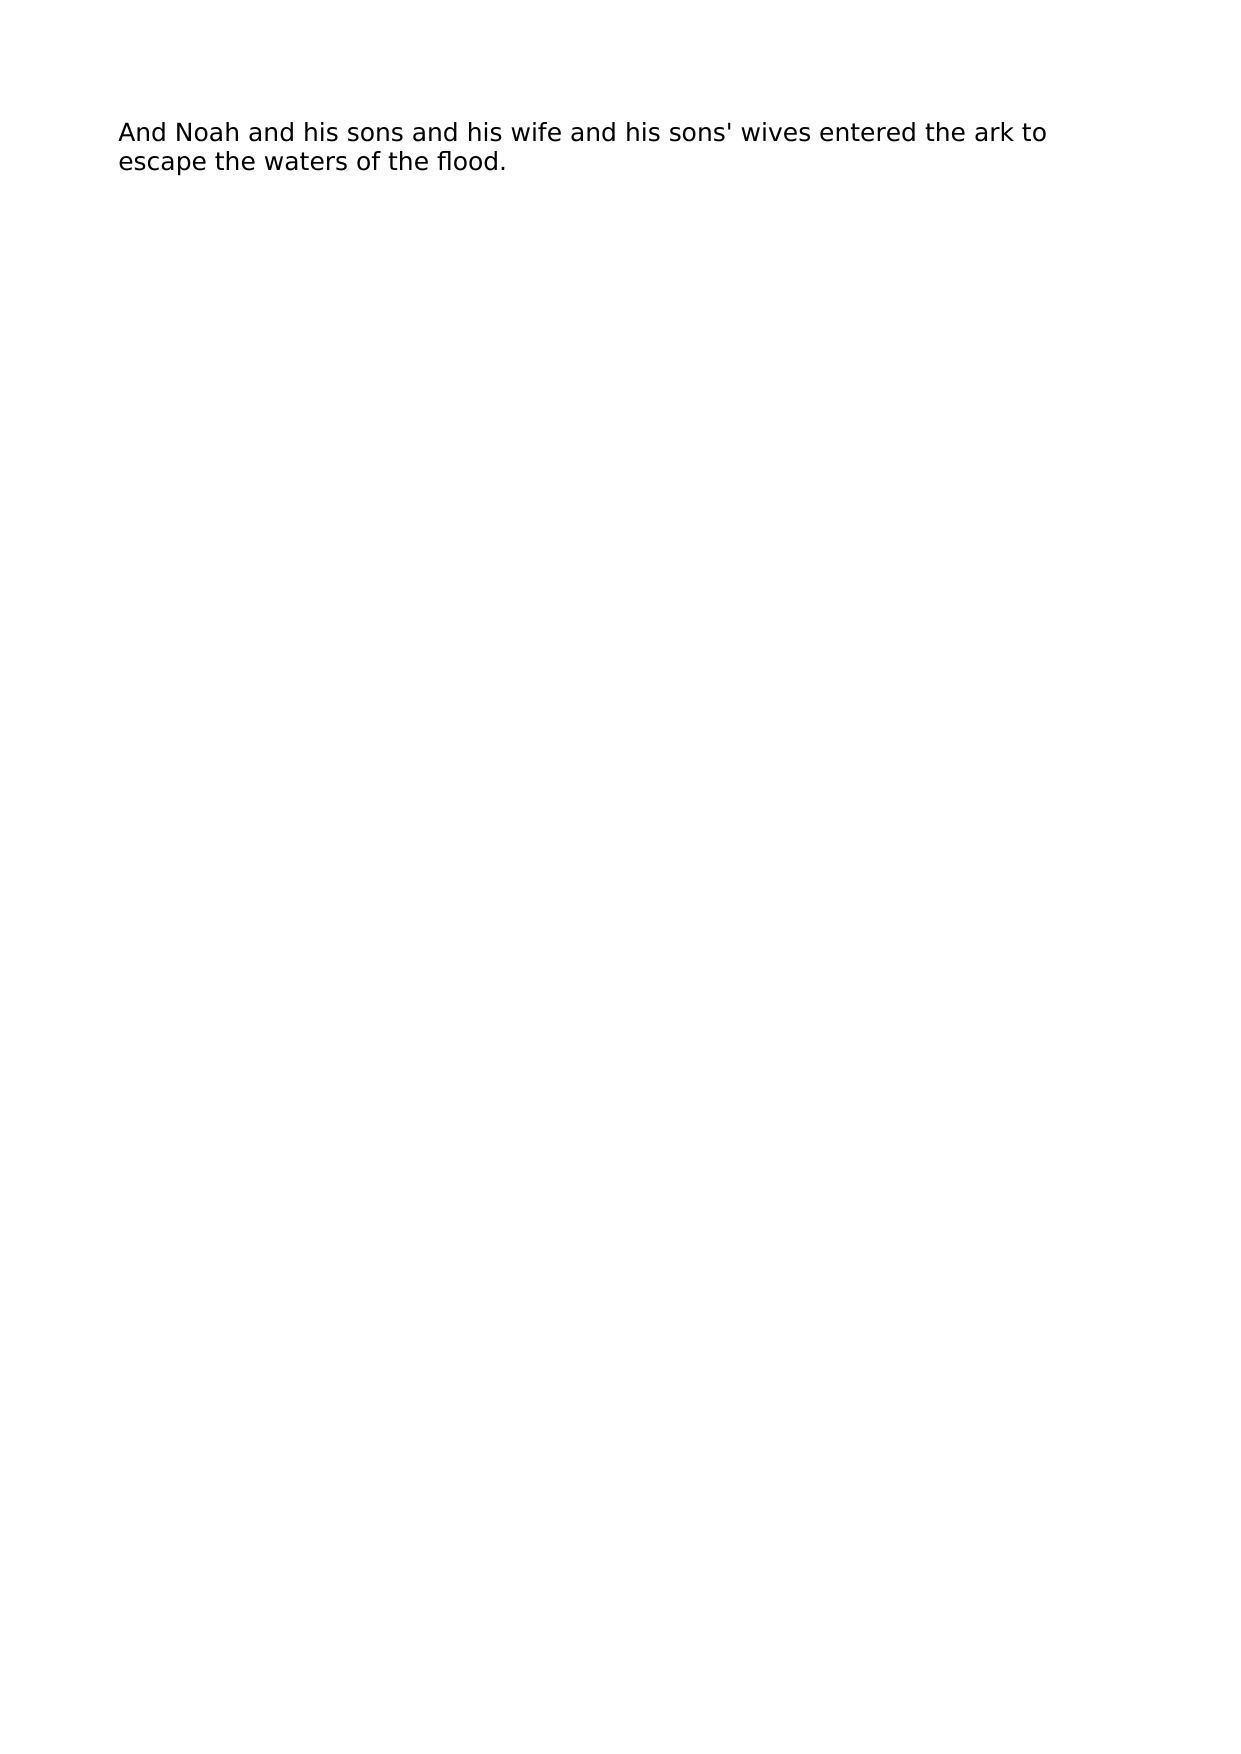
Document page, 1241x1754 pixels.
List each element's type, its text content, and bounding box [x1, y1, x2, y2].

text And Noah and his sons and his wife and his sons' wives entered the ark to escape the waters of the flood. [118, 118, 1122, 176]
